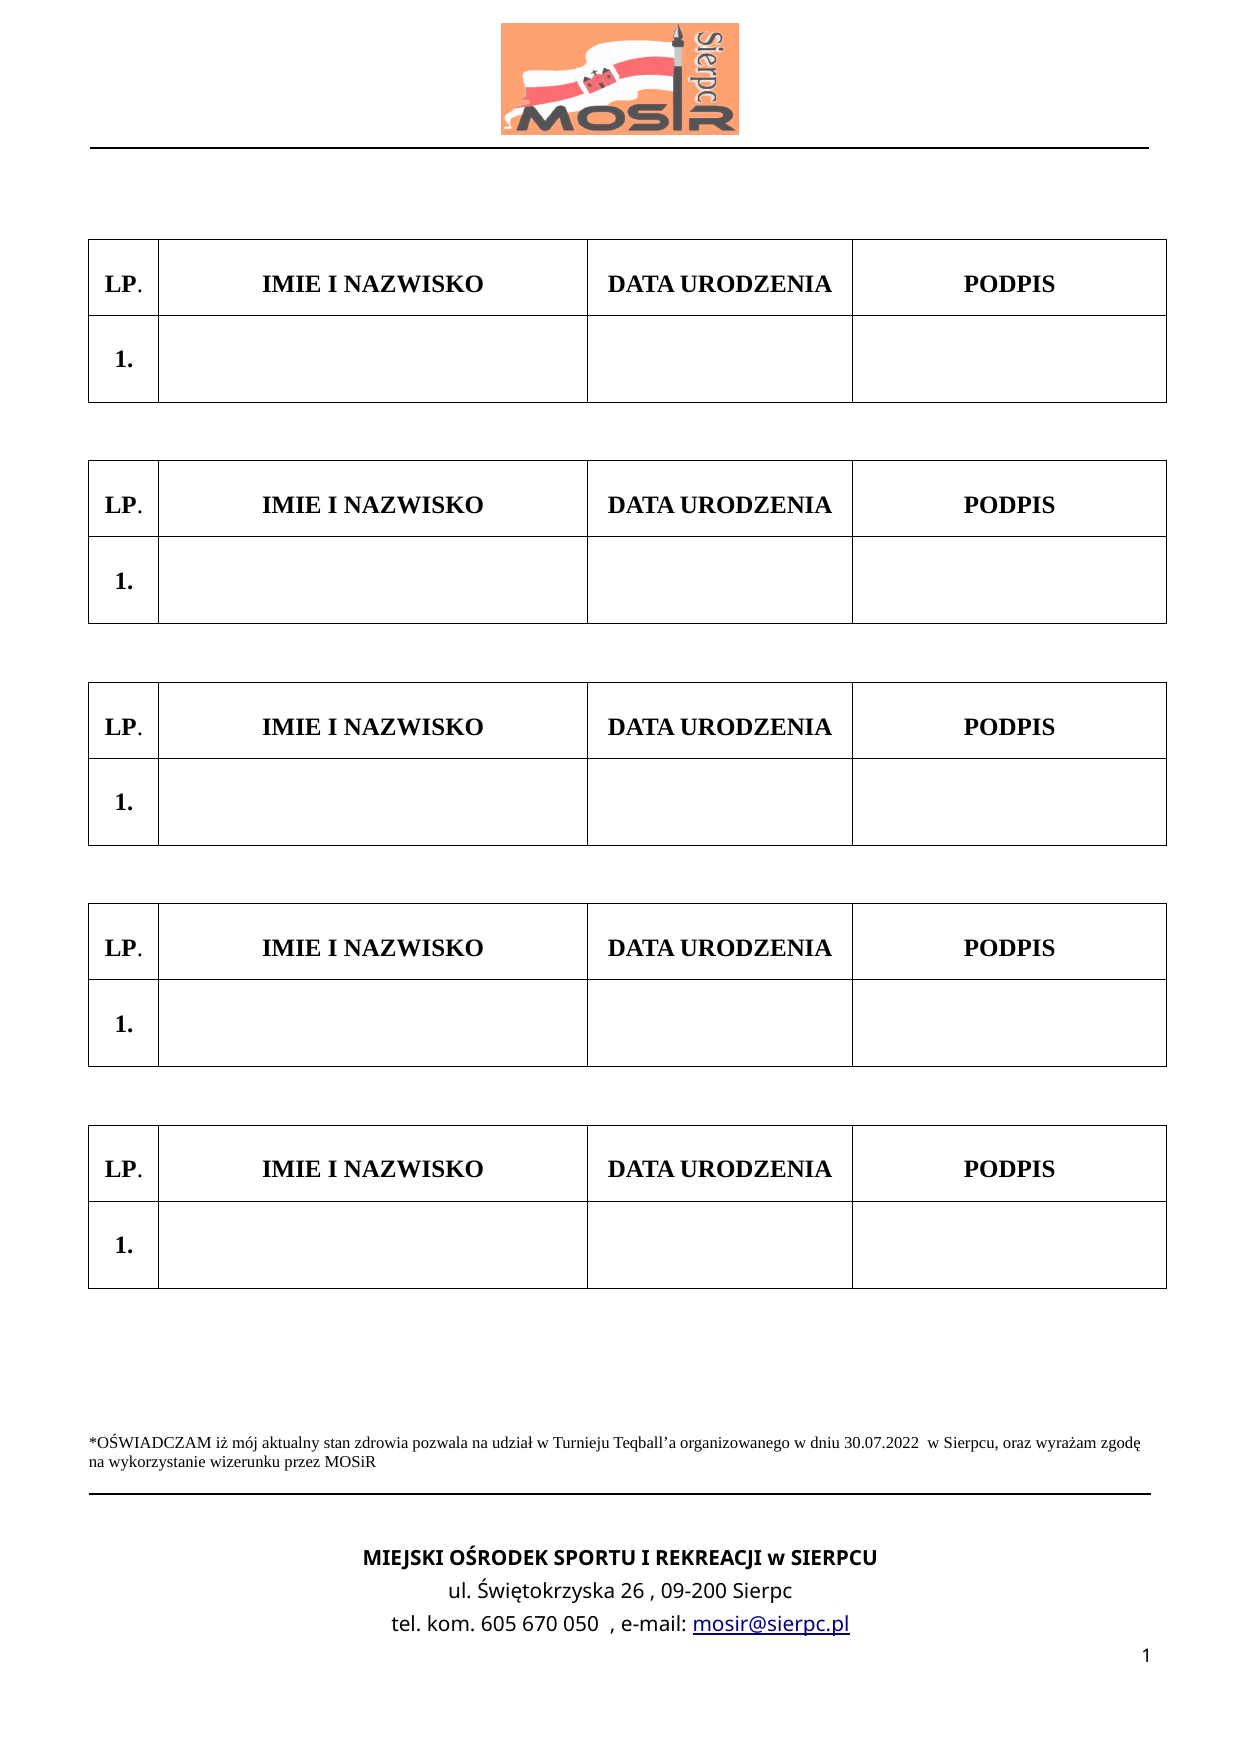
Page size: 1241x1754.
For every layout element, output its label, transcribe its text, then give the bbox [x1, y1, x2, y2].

table_cell [159, 316, 587, 402]
table_header LP. [89, 1126, 158, 1201]
table_cell 1. [89, 316, 158, 402]
table_cell 1. [89, 980, 158, 1066]
table_cell [159, 759, 587, 845]
table_header IMIE I NAZWISKO [159, 240, 587, 315]
table_header IMIE I NAZWISKO [159, 461, 587, 536]
table_cell [853, 316, 1166, 402]
table_cell [588, 316, 852, 402]
table_cell [853, 759, 1166, 845]
table_header PODPIS [853, 1126, 1166, 1201]
table_cell [588, 759, 852, 845]
table_cell [588, 980, 852, 1066]
table_header DATA URODZENIA [588, 904, 852, 979]
table_header IMIE I NAZWISKO [159, 904, 587, 979]
table_cell 1. [89, 759, 158, 845]
table_cell [853, 980, 1166, 1066]
table_header DATA URODZENIA [588, 683, 852, 758]
table_cell [853, 537, 1166, 623]
table_header DATA URODZENIA [588, 1126, 852, 1201]
table_cell [588, 537, 852, 623]
table_header IMIE I NAZWISKO [159, 683, 587, 758]
table_header DATA URODZENIA [588, 461, 852, 536]
table_header PODPIS [853, 461, 1166, 536]
table_header LP. [89, 904, 158, 979]
table_cell 1. [89, 1202, 158, 1288]
text *OŚWIADCZAM iż mój aktualny stan zdrowia pozwala na udział w Turnieju Teqball’a organizowanego w dniu 30.07.2022 w Sierpcu, oraz wyrażam zgodę na wykorzystanie wizerunku przez MOSiR [88, 1432, 1152, 1471]
table_cell 1. [89, 537, 158, 623]
table_cell [588, 1202, 852, 1288]
table_cell [159, 1202, 587, 1288]
table_header LP. [89, 240, 158, 315]
table_header DATA URODZENIA [588, 240, 852, 315]
table_header LP. [89, 461, 158, 536]
table_header PODPIS [853, 240, 1166, 315]
table_header PODPIS [853, 683, 1166, 758]
table_header IMIE I NAZWISKO [159, 1126, 587, 1201]
table_header PODPIS [853, 904, 1166, 979]
table_cell [159, 537, 587, 623]
table_cell [159, 980, 587, 1066]
table_cell [853, 1202, 1166, 1288]
table_header LP. [89, 683, 158, 758]
